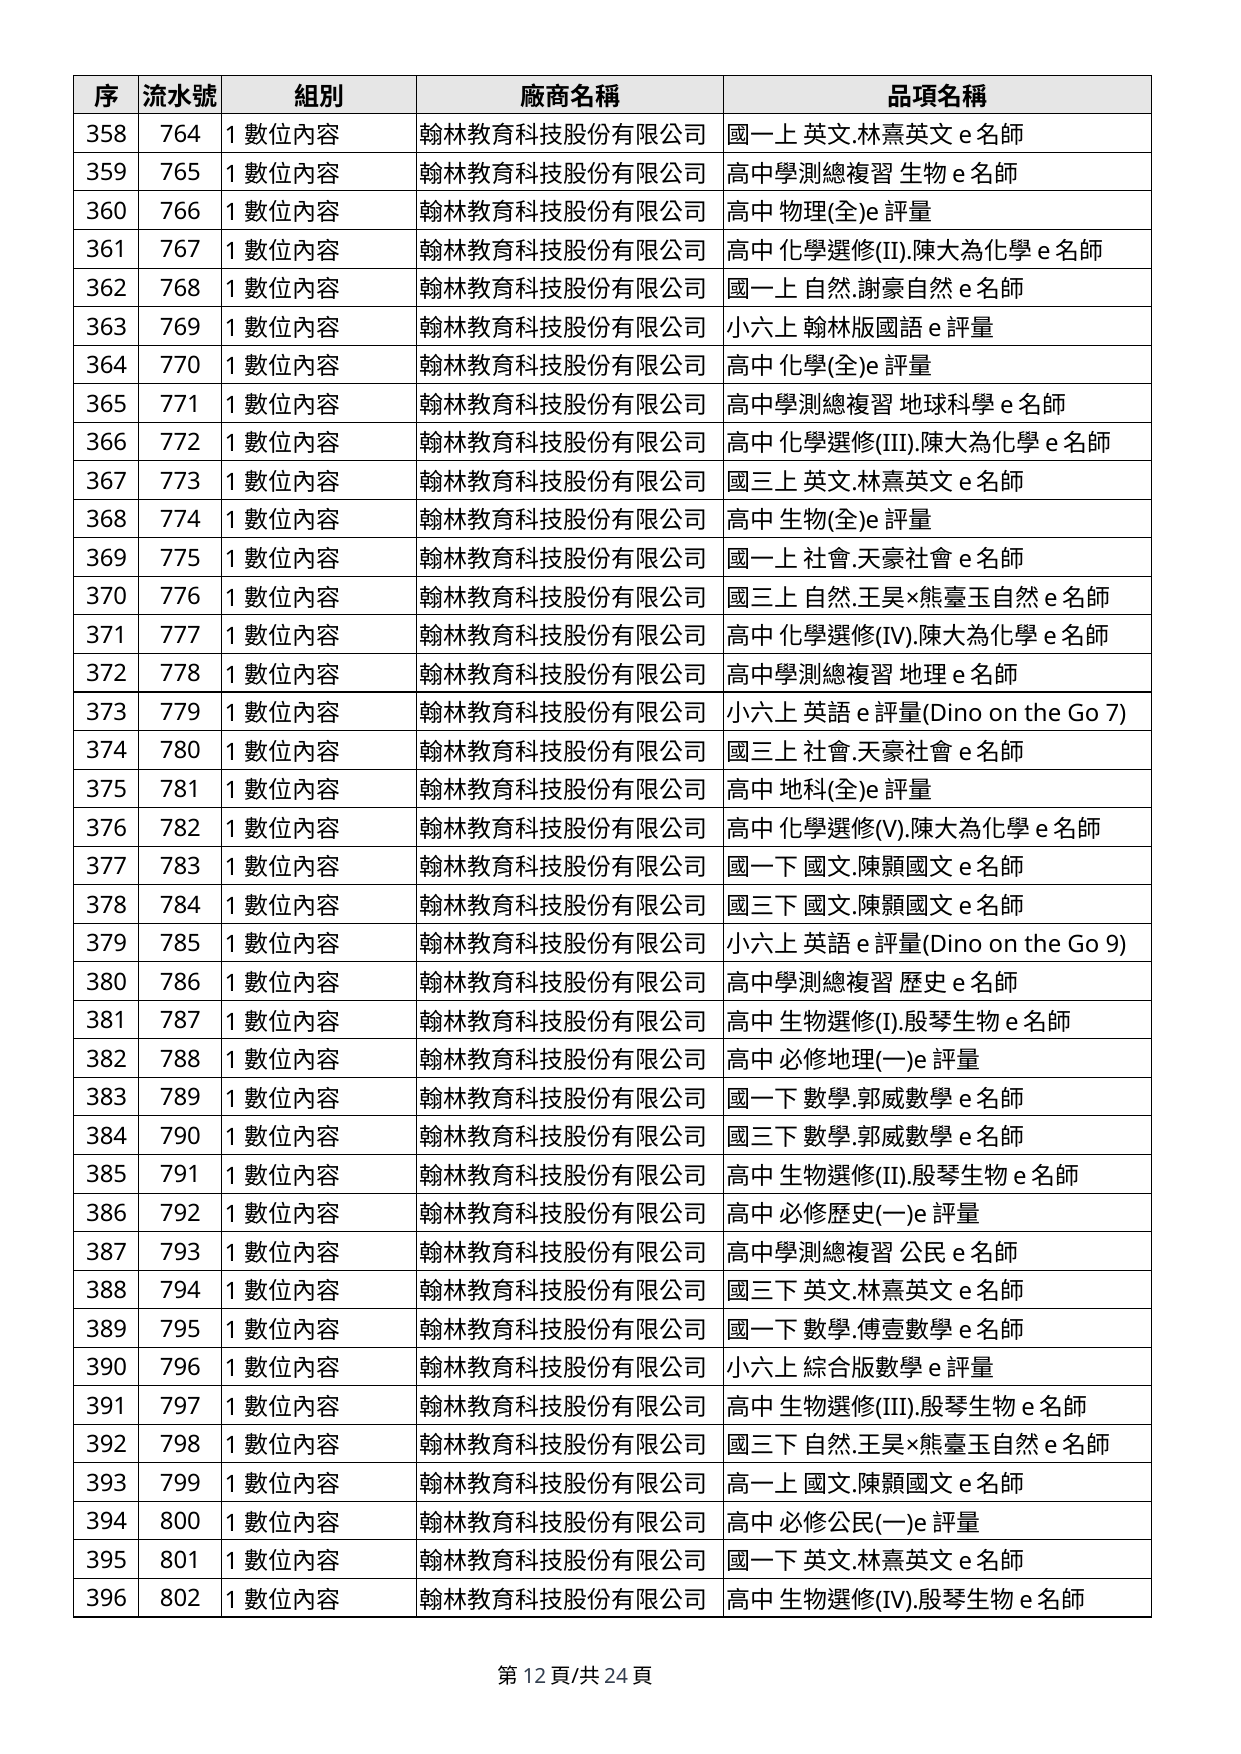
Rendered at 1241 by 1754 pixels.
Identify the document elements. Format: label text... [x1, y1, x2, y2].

table_cell 1 數位內容 [222, 307, 416, 344]
table_cell 1 數位內容 [222, 153, 416, 190]
table_cell 367 [74, 461, 138, 499]
table_cell 394 [74, 1502, 138, 1539]
table_cell 383 [74, 1078, 138, 1115]
table_cell 高中 生物(全)e評量 [724, 500, 1151, 537]
table_cell 362 [74, 269, 138, 306]
table_cell 385 [74, 1155, 138, 1192]
table_cell 368 [74, 500, 138, 537]
table_cell 1 數位內容 [222, 577, 416, 614]
table_cell 翰林教育科技股份有限公司 [417, 538, 723, 576]
table_cell 小六上 英語e評量(Dino on the Go 9) [724, 924, 1151, 961]
table_cell 高中 生物選修(III).殷琴生物e名師 [724, 1386, 1151, 1424]
table_cell 791 [139, 1155, 221, 1192]
table_cell 翰林教育科技股份有限公司 [417, 1271, 723, 1308]
table_cell 798 [139, 1425, 221, 1462]
table_cell 翰林教育科技股份有限公司 [417, 1001, 723, 1038]
table_cell 370 [74, 577, 138, 614]
table_cell 翰林教育科技股份有限公司 [417, 1348, 723, 1385]
table_cell 高中 必修地理(一)e評量 [724, 1039, 1151, 1077]
table_cell 380 [74, 962, 138, 1000]
table_cell 777 [139, 615, 221, 653]
table_cell 高中 化學選修(IV).陳大為化學e名師 [724, 615, 1151, 653]
table_cell 790 [139, 1116, 221, 1154]
table_cell 翰林教育科技股份有限公司 [417, 847, 723, 884]
table_cell 高一上 國文.陳顥國文e名師 [724, 1463, 1151, 1501]
table_cell 高中 必修公民(一)e評量 [724, 1502, 1151, 1539]
table_cell 翰林教育科技股份有限公司 [417, 885, 723, 923]
table_cell 1 數位內容 [222, 770, 416, 807]
table_cell 高中學測總複習 地球科學e名師 [724, 384, 1151, 422]
table_cell 翰林教育科技股份有限公司 [417, 924, 723, 961]
table_cell 781 [139, 770, 221, 807]
table_cell 789 [139, 1078, 221, 1115]
table_cell 國三下 國文.陳顥國文e名師 [724, 885, 1151, 923]
table_cell 1 數位內容 [222, 1001, 416, 1038]
table_cell 國三上 自然.王昊×熊臺玉自然e名師 [724, 577, 1151, 614]
table_cell 764 [139, 114, 221, 152]
table_cell 381 [74, 1001, 138, 1038]
table_cell 363 [74, 307, 138, 344]
table_cell 翰林教育科技股份有限公司 [417, 307, 723, 344]
table_cell 翰林教育科技股份有限公司 [417, 230, 723, 267]
table_cell 361 [74, 230, 138, 267]
table_cell 1 數位內容 [222, 1194, 416, 1231]
table_cell 379 [74, 924, 138, 961]
table_cell 389 [74, 1309, 138, 1347]
table_cell 391 [74, 1386, 138, 1424]
table_cell 787 [139, 1001, 221, 1038]
table_cell 371 [74, 615, 138, 653]
table_cell 765 [139, 153, 221, 190]
table_cell 1 數位內容 [222, 1232, 416, 1269]
table_cell 793 [139, 1232, 221, 1269]
table_cell 1 數位內容 [222, 114, 416, 152]
table_header 品項名稱 [724, 76, 1151, 113]
table_cell 翰林教育科技股份有限公司 [417, 1425, 723, 1462]
table_cell 387 [74, 1232, 138, 1269]
table_cell 翰林教育科技股份有限公司 [417, 1386, 723, 1424]
table_cell 772 [139, 423, 221, 460]
table_cell 774 [139, 500, 221, 537]
table_cell 小六上 綜合版數學e評量 [724, 1348, 1151, 1385]
table_cell 358 [74, 114, 138, 152]
table_cell 翰林教育科技股份有限公司 [417, 1309, 723, 1347]
table_cell 1 數位內容 [222, 1463, 416, 1501]
table_cell 1 數位內容 [222, 1039, 416, 1077]
table_cell 1 數位內容 [222, 346, 416, 383]
table_cell 翰林教育科技股份有限公司 [417, 615, 723, 653]
table_cell 792 [139, 1194, 221, 1231]
table_cell 1 數位內容 [222, 384, 416, 422]
table_cell 高中 生物選修(IV).殷琴生物e名師 [724, 1579, 1151, 1616]
table_cell 翰林教育科技股份有限公司 [417, 577, 723, 614]
table_cell 388 [74, 1271, 138, 1308]
table_cell 翰林教育科技股份有限公司 [417, 1039, 723, 1077]
table_cell 365 [74, 384, 138, 422]
table_cell 翰林教育科技股份有限公司 [417, 384, 723, 422]
table_cell 771 [139, 384, 221, 422]
table_cell 770 [139, 346, 221, 383]
table_cell 766 [139, 191, 221, 229]
table_cell 396 [74, 1579, 138, 1616]
table_cell 國三上 社會.天豪社會e名師 [724, 731, 1151, 768]
table_cell 翰林教育科技股份有限公司 [417, 191, 723, 229]
table_cell 翰林教育科技股份有限公司 [417, 1116, 723, 1154]
table_cell 翰林教育科技股份有限公司 [417, 153, 723, 190]
table_cell 翰林教育科技股份有限公司 [417, 1540, 723, 1578]
table_cell 高中 化學(全)e評量 [724, 346, 1151, 383]
table_cell 高中 化學選修(III).陳大為化學e名師 [724, 423, 1151, 460]
table_cell 翰林教育科技股份有限公司 [417, 962, 723, 1000]
table_cell 799 [139, 1463, 221, 1501]
table_cell 376 [74, 808, 138, 846]
table_cell 翰林教育科技股份有限公司 [417, 693, 723, 730]
table_cell 767 [139, 230, 221, 267]
table_cell 795 [139, 1309, 221, 1347]
table_cell 翰林教育科技股份有限公司 [417, 346, 723, 383]
table_cell 786 [139, 962, 221, 1000]
table_cell 國一上 社會.天豪社會e名師 [724, 538, 1151, 576]
table_cell 779 [139, 693, 221, 730]
table_cell 翰林教育科技股份有限公司 [417, 1155, 723, 1192]
table_cell 372 [74, 654, 138, 691]
table_cell 國三下 數學.郭威數學e名師 [724, 1116, 1151, 1154]
table_cell 373 [74, 693, 138, 730]
table_cell 395 [74, 1540, 138, 1578]
table_cell 翰林教育科技股份有限公司 [417, 1232, 723, 1269]
table_cell 國三下 自然.王昊×熊臺玉自然e名師 [724, 1425, 1151, 1462]
table_cell 392 [74, 1425, 138, 1462]
table_cell 1 數位內容 [222, 461, 416, 499]
table_cell 1 數位內容 [222, 230, 416, 267]
table_cell 780 [139, 731, 221, 768]
table_cell 1 數位內容 [222, 500, 416, 537]
table_cell 1 數位內容 [222, 1540, 416, 1578]
table_cell 782 [139, 808, 221, 846]
table_cell 359 [74, 153, 138, 190]
table_cell 翰林教育科技股份有限公司 [417, 654, 723, 691]
table_cell 1 數位內容 [222, 1271, 416, 1308]
table_cell 382 [74, 1039, 138, 1077]
table_cell 773 [139, 461, 221, 499]
table_cell 796 [139, 1348, 221, 1385]
table_cell 翰林教育科技股份有限公司 [417, 461, 723, 499]
table_cell 1 數位內容 [222, 1348, 416, 1385]
table_cell 翰林教育科技股份有限公司 [417, 1502, 723, 1539]
table_cell 797 [139, 1386, 221, 1424]
table_cell 769 [139, 307, 221, 344]
table_cell 國一下 數學.傅壹數學e名師 [724, 1309, 1151, 1347]
table_cell 1 數位內容 [222, 191, 416, 229]
table_cell 翰林教育科技股份有限公司 [417, 808, 723, 846]
table_cell 390 [74, 1348, 138, 1385]
table_cell 小六上 英語e評量(Dino on the Go 7) [724, 693, 1151, 730]
table_cell 375 [74, 770, 138, 807]
table_cell 1 數位內容 [222, 1579, 416, 1616]
table_cell 776 [139, 577, 221, 614]
table_cell 364 [74, 346, 138, 383]
table_cell 高中 地科(全)e評量 [724, 770, 1151, 807]
table_cell 794 [139, 1271, 221, 1308]
table_cell 高中 化學選修(II).陳大為化學e名師 [724, 230, 1151, 267]
table_cell 國一下 數學.郭威數學e名師 [724, 1078, 1151, 1115]
table_cell 384 [74, 1116, 138, 1154]
table_cell 國三上 英文.林熹英文e名師 [724, 461, 1151, 499]
table_cell 783 [139, 847, 221, 884]
table_cell 1 數位內容 [222, 654, 416, 691]
table_cell 高中學測總複習 地理e名師 [724, 654, 1151, 691]
table_cell 784 [139, 885, 221, 923]
table_cell 高中 化學選修(V).陳大為化學e名師 [724, 808, 1151, 846]
table_cell 翰林教育科技股份有限公司 [417, 1579, 723, 1616]
table_cell 高中學測總複習 公民e名師 [724, 1232, 1151, 1269]
table_cell 翰林教育科技股份有限公司 [417, 731, 723, 768]
table_cell 國一下 國文.陳顥國文e名師 [724, 847, 1151, 884]
table_cell 國一下 英文.林熹英文e名師 [724, 1540, 1151, 1578]
table_cell 1 數位內容 [222, 924, 416, 961]
table_cell 1 數位內容 [222, 1309, 416, 1347]
table_cell 1 數位內容 [222, 1116, 416, 1154]
table_cell 775 [139, 538, 221, 576]
table_cell 393 [74, 1463, 138, 1501]
table_cell 374 [74, 731, 138, 768]
table_cell 國三下 英文.林熹英文e名師 [724, 1271, 1151, 1308]
table_cell 翰林教育科技股份有限公司 [417, 423, 723, 460]
table_cell 386 [74, 1194, 138, 1231]
table_cell 788 [139, 1039, 221, 1077]
table_cell 1 數位內容 [222, 538, 416, 576]
table_cell 366 [74, 423, 138, 460]
table_cell 801 [139, 1540, 221, 1578]
table_cell 翰林教育科技股份有限公司 [417, 1078, 723, 1115]
table_cell 378 [74, 885, 138, 923]
table_header 序 [74, 76, 138, 113]
table_cell 1 數位內容 [222, 847, 416, 884]
table_cell 國一上 自然.謝豪自然e名師 [724, 269, 1151, 306]
table_cell 1 數位內容 [222, 1155, 416, 1192]
table_header 廠商名稱 [417, 76, 723, 113]
table_cell 翰林教育科技股份有限公司 [417, 1463, 723, 1501]
table_header 組別 [222, 76, 416, 113]
table_cell 1 數位內容 [222, 615, 416, 653]
table_cell 高中 生物選修(II).殷琴生物e名師 [724, 1155, 1151, 1192]
table_cell 小六上 翰林版國語e評量 [724, 307, 1151, 344]
table_cell 高中學測總複習 生物e名師 [724, 153, 1151, 190]
table_cell 1 數位內容 [222, 1502, 416, 1539]
table_cell 翰林教育科技股份有限公司 [417, 1194, 723, 1231]
table_cell 1 數位內容 [222, 423, 416, 460]
table_cell 1 數位內容 [222, 808, 416, 846]
table_cell 800 [139, 1502, 221, 1539]
table_cell 377 [74, 847, 138, 884]
table_cell 翰林教育科技股份有限公司 [417, 770, 723, 807]
table_cell 翰林教育科技股份有限公司 [417, 500, 723, 537]
table_cell 1 數位內容 [222, 962, 416, 1000]
table_cell 360 [74, 191, 138, 229]
table_cell 1 數位內容 [222, 693, 416, 730]
table_cell 802 [139, 1579, 221, 1616]
table_cell 369 [74, 538, 138, 576]
table_cell 1 數位內容 [222, 1386, 416, 1424]
table_cell 高中 生物選修(I).殷琴生物e名師 [724, 1001, 1151, 1038]
table_cell 768 [139, 269, 221, 306]
table_cell 785 [139, 924, 221, 961]
table_cell 國一上 英文.林熹英文e名師 [724, 114, 1151, 152]
table_header 流水號 [139, 76, 221, 113]
table_cell 1 數位內容 [222, 1425, 416, 1462]
table_cell 翰林教育科技股份有限公司 [417, 269, 723, 306]
table_cell 1 數位內容 [222, 269, 416, 306]
table_cell 翰林教育科技股份有限公司 [417, 114, 723, 152]
table_cell 1 數位內容 [222, 731, 416, 768]
table_cell 778 [139, 654, 221, 691]
table_cell 1 數位內容 [222, 885, 416, 923]
table_cell 1 數位內容 [222, 1078, 416, 1115]
table_cell 高中 必修歷史(一)e評量 [724, 1194, 1151, 1231]
table_cell 高中 物理(全)e評量 [724, 191, 1151, 229]
table_cell 高中學測總複習 歷史e名師 [724, 962, 1151, 1000]
